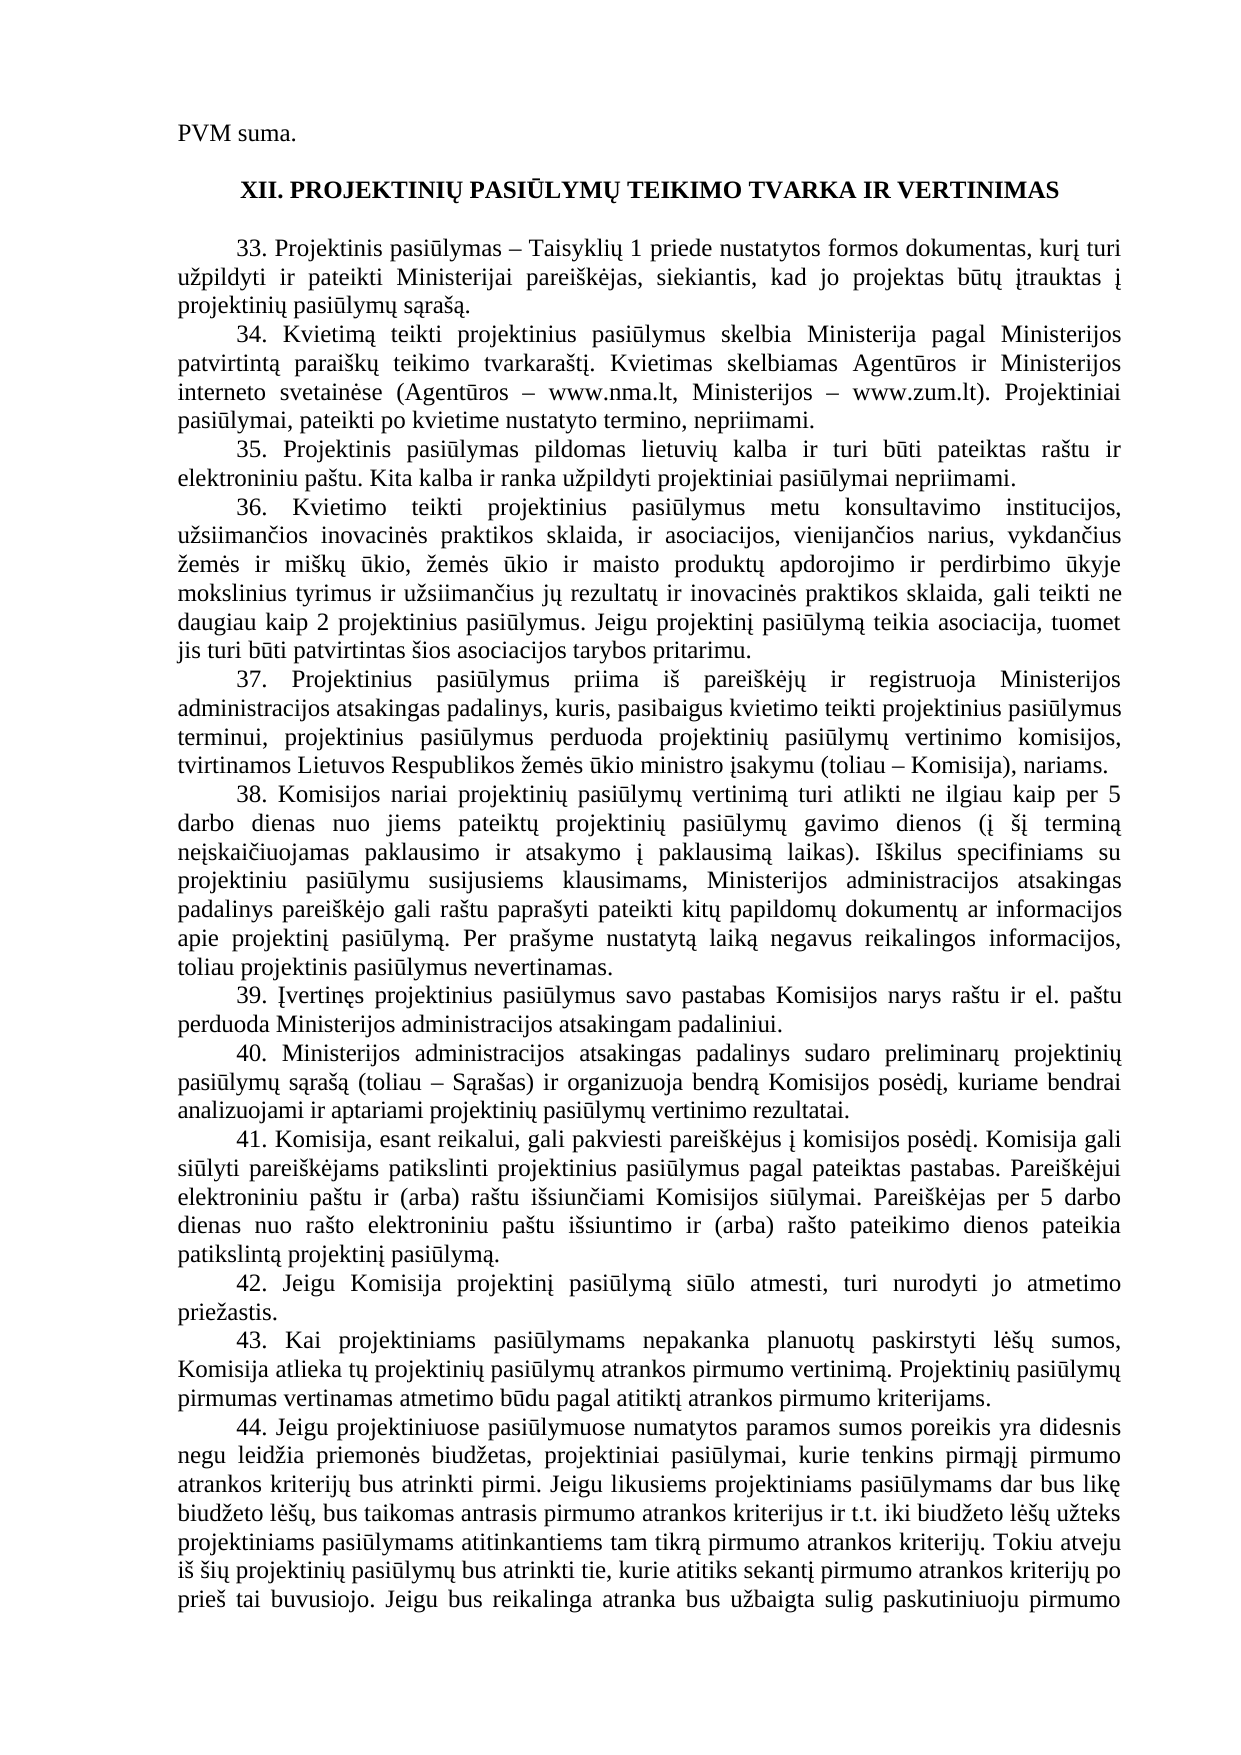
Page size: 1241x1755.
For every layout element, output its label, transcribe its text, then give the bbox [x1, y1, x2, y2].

text 41. Komisija, esant reikalui, gali pakviesti pareiškėjus į komisijos posėdį. Komisija gali siūlyti pareiškėjams patikslinti projektinius pasiūlymus pagal pateiktas pastabas. Pareiškėjui elektroniniu paštu ir (arba) raštu išsiunčiami Komisijos siūlymai. Pareiškėjas per 5 darbo dienas nuo rašto elektroniniu paštu išsiuntimo ir (arba) rašto pateikimo dienos pateikia patikslintą projektinį pasiūlymą. [177, 1124, 1122, 1268]
text 40. Ministerijos administracijos atsakingas padalinys sudaro preliminarų projektinių pasiūlymų sąrašą (toliau – Sąrašas) ir organizuoja bendrą Komisijos posėdį, kuriame bendrai analizuojami ir aptariami projektinių pasiūlymų vertinimo rezultatai. [177, 1038, 1122, 1124]
text 43. Kai projektiniams pasiūlymams nepakanka planuotų paskirstyti lėšų sumos, Komisija atlieka tų projektinių pasiūlymų atrankos pirmumo vertinimą. Projektinių pasiūlymų pirmumas vertinamas atmetimo būdu pagal atitiktį atrankos pirmumo kriterijams. [177, 1326, 1122, 1412]
text 39. Įvertinęs projektinius pasiūlymus savo pastabas Komisijos narys raštu ir el. paštu perduoda Ministerijos administracijos atsakingam padaliniui. [177, 981, 1122, 1038]
text PVM suma. [177, 118, 1122, 147]
text 35. Projektinis pasiūlymas pildomas lietuvių kalba ir turi būti pateiktas raštu ir elektroniniu paštu. Kita kalba ir ranka užpildyti projektiniai pasiūlymai nepriimami. [177, 434, 1122, 492]
text 44. Jeigu projektiniuose pasiūlymuose numatytos paramos sumos poreikis yra didesnis negu leidžia priemonės biudžetas, projektiniai pasiūlymai, kurie tenkins pirmąjį pirmumo atrankos kriterijų bus atrinkti pirmi. Jeigu likusiems projektiniams pasiūlymams dar bus likę biudžeto lėšų, bus taikomas antrasis pirmumo atrankos kriterijus ir t.t. iki biudžeto lėšų užteks projektiniams pasiūlymams atitinkantiems tam tikrą pirmumo atrankos kriterijų. Tokiu atveju iš šių projektinių pasiūlymų bus atrinkti tie, kurie atitiks sekantį pirmumo atrankos kriterijų po prieš tai buvusiojo. Jeigu bus reikalinga atranka bus užbaigta sulig paskutiniuoju pirmumo [177, 1412, 1122, 1613]
text 34. Kvietimą teikti projektinius pasiūlymus skelbia Ministerija pagal Ministerijos patvirtintą paraiškų teikimo tvarkaraštį. Kvietimas skelbiamas Agentūros ir Ministerijos interneto svetainėse (Agentūros – www.nma.lt, Ministerijos – www.zum.lt). Projektiniai pasiūlymai, pateikti po kvietime nustatyto termino, nepriimami. [177, 319, 1122, 434]
text 38. Komisijos nariai projektinių pasiūlymų vertinimą turi atlikti ne ilgiau kaip per 5 darbo dienas nuo jiems pateiktų projektinių pasiūlymų gavimo dienos (į šį terminą neįskaičiuojamas paklausimo ir atsakymo į paklausimą laikas). Iškilus specifiniams su projektiniu pasiūlymu susijusiems klausimams, Ministerijos administracijos atsakingas padalinys pareiškėjo gali raštu paprašyti pateikti kitų papildomų dokumentų ar informacijos apie projektinį pasiūlymą. Per prašyme nustatytą laiką negavus reikalingos informacijos, toliau projektinis pasiūlymus nevertinamas. [177, 779, 1122, 981]
text 33. Projektinis pasiūlymas – Taisyklių 1 priede nustatytos formos dokumentas, kurį turi užpildyti ir pateikti Ministerijai pareiškėjas, siekiantis, kad jo projektas būtų įtrauktas į projektinių pasiūlymų sąrašą. [177, 233, 1122, 319]
text 36. Kvietimo teikti projektinius pasiūlymus metu konsultavimo institucijos, užsiimančios inovacinės praktikos sklaida, ir asociacijos, vienijančios narius, vykdančius žemės ir miškų ūkio, žemės ūkio ir maisto produktų apdorojimo ir perdirbimo ūkyje mokslinius tyrimus ir užsiimančius jų rezultatų ir inovacinės praktikos sklaida, gali teikti ne daugiau kaip 2 projektinius pasiūlymus. Jeigu projektinį pasiūlymą teikia asociacija, tuomet jis turi būti patvirtintas šios asociacijos tarybos pritarimu. [177, 492, 1122, 664]
text 42. Jeigu Komisija projektinį pasiūlymą siūlo atmesti, turi nurodyti jo atmetimo priežastis. [177, 1268, 1122, 1326]
text XII. Projektinių pasiūlymų teikimo tvarKa IR VERTINIMAS [177, 176, 1122, 204]
text 37. Projektinius pasiūlymus priima iš pareiškėjų ir registruoja Ministerijos administracijos atsakingas padalinys, kuris, pasibaigus kvietimo teikti projektinius pasiūlymus terminui, projektinius pasiūlymus perduoda projektinių pasiūlymų vertinimo komisijos, tvirtinamos Lietuvos Respublikos žemės ūkio ministro įsakymu (toliau – Komisija), nariams. [177, 664, 1122, 779]
